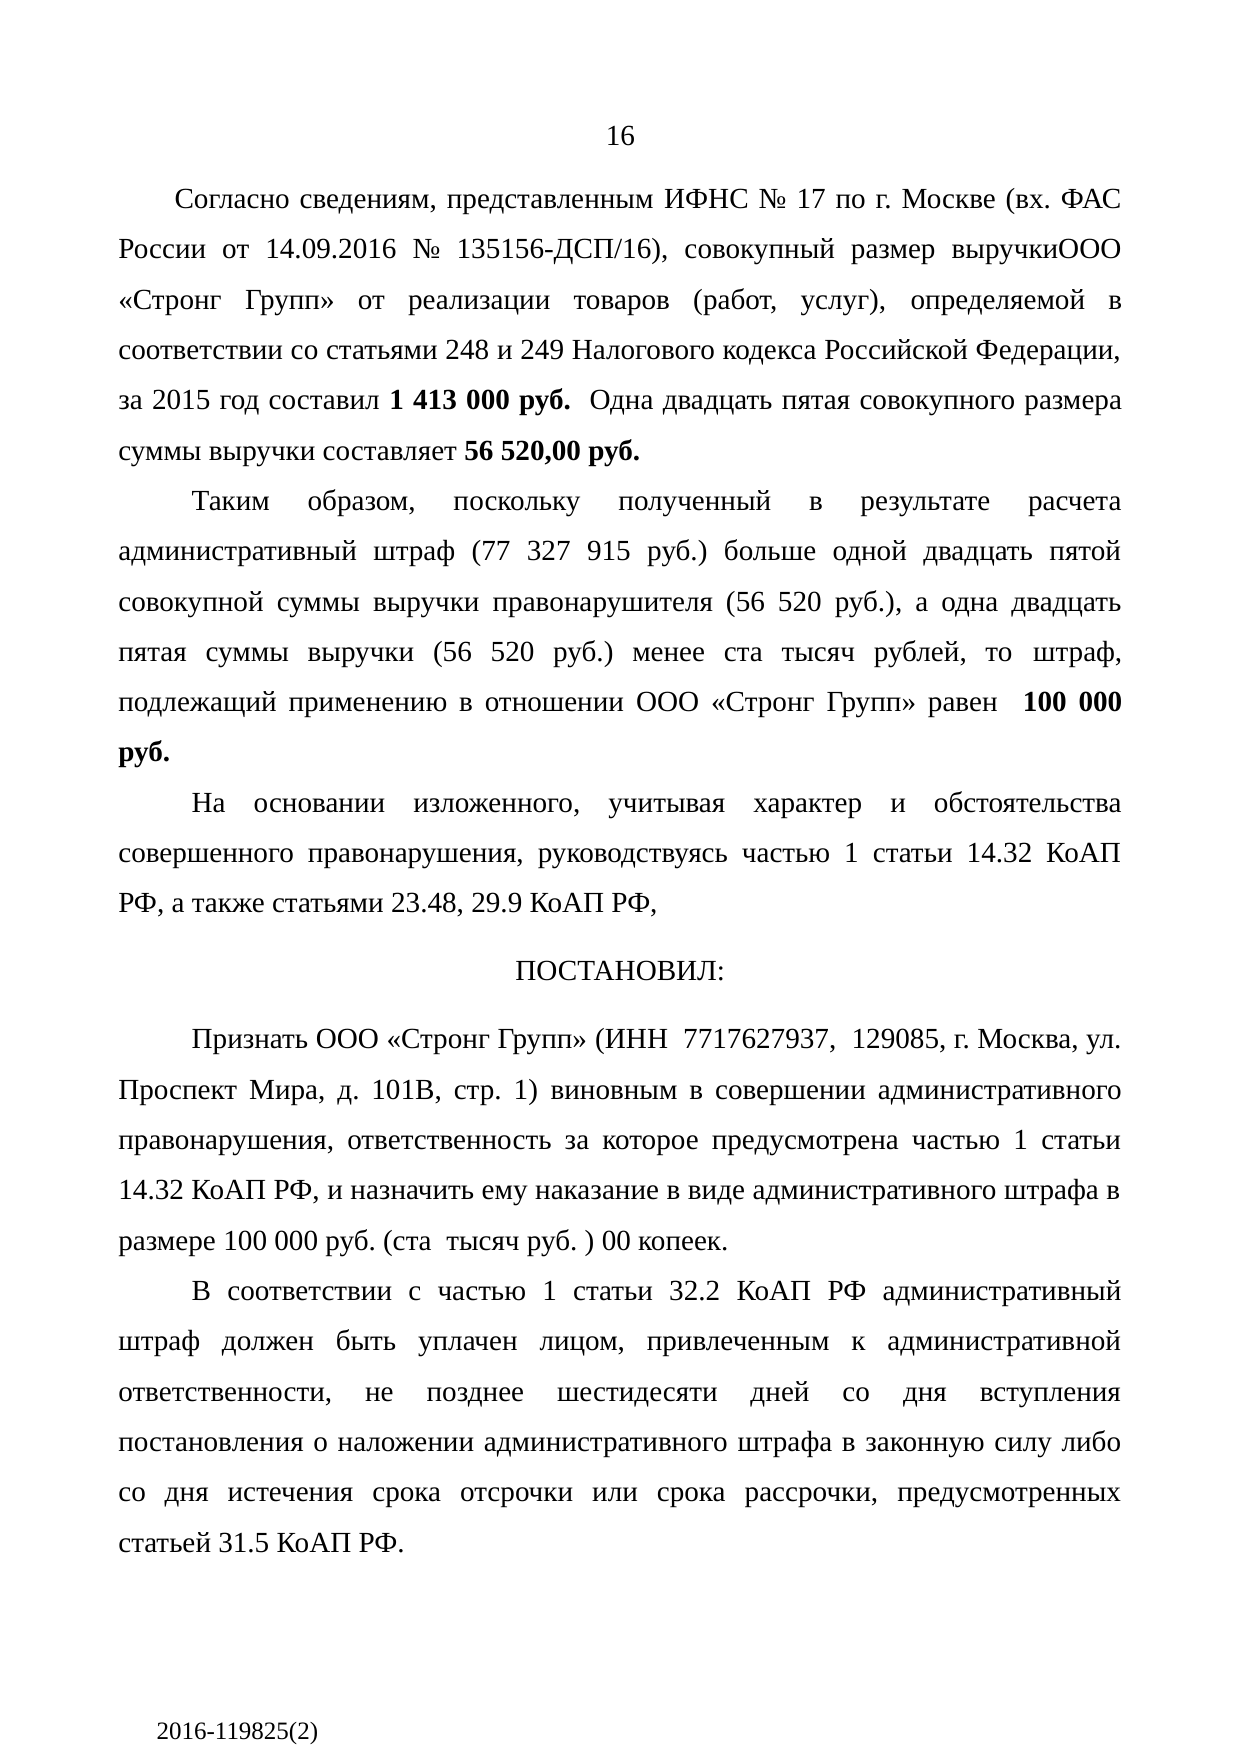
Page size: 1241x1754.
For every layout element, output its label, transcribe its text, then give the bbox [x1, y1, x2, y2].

text ПОСТАНОВИЛ: [118, 953, 1122, 987]
text Таким образом, поскольку полученный в результате расчета административный штраф (77 327 915 руб.) больше одной двадцать пятой совокупной суммы выручки правонарушителя (56 520 руб.), а одна двадцать пятая суммы выручки (56 520 руб.) менее ста тысяч рублей, то штраф, подлежащий применению в отношении ООО «Стронг Групп» равен 100 000 руб. [118, 483, 1122, 768]
text На основании изложенного, учитывая характер и обстоятельства совершенного правонарушения, руководствуясь частью 1 статьи 14.32 КоАП РФ, а также статьями 23.48, 29.9 КоАП РФ, [118, 785, 1122, 919]
text Согласно сведениям, представленным ИФНС № 17 по г. Москве (вх. ФАС России от 14.09.2016 № 135156-ДСП/16), совокупный размер выручкиООО «Стронг Групп» от реализации товаров (работ, услуг), определяемой в соответствии со статьями 248 и 249 Налогового кодекса Российской Федерации, за 2015 год составил 1 413 000 руб. Одна двадцать пятая совокупного размера суммы выручки составляет 56 520,00 руб. [118, 181, 1122, 466]
text Признать ООО «Стронг Групп» (ИНН 7717627937, 129085, г. Москва, ул. Проспект Мира, д. 101В, стр. 1) виновным в совершении административного правонарушения, ответственность за которое предусмотрена частью 1 статьи 14.32 КоАП РФ, и назначить ему наказание в виде административного штрафа в размере 100 000 руб. (ста тысяч руб. ) 00 копеек. [118, 1022, 1122, 1256]
text В соответствии с частью 1 статьи 32.2 КоАП РФ административный штраф должен быть уплачен лицом, привлеченным к административной ответственности, не позднее шестидесяти дней со дня вступления постановления о наложении административного штрафа в законную силу либо со дня истечения срока отсрочки или срока рассрочки, предусмотренных статьей 31.5 КоАП РФ. [118, 1273, 1122, 1558]
